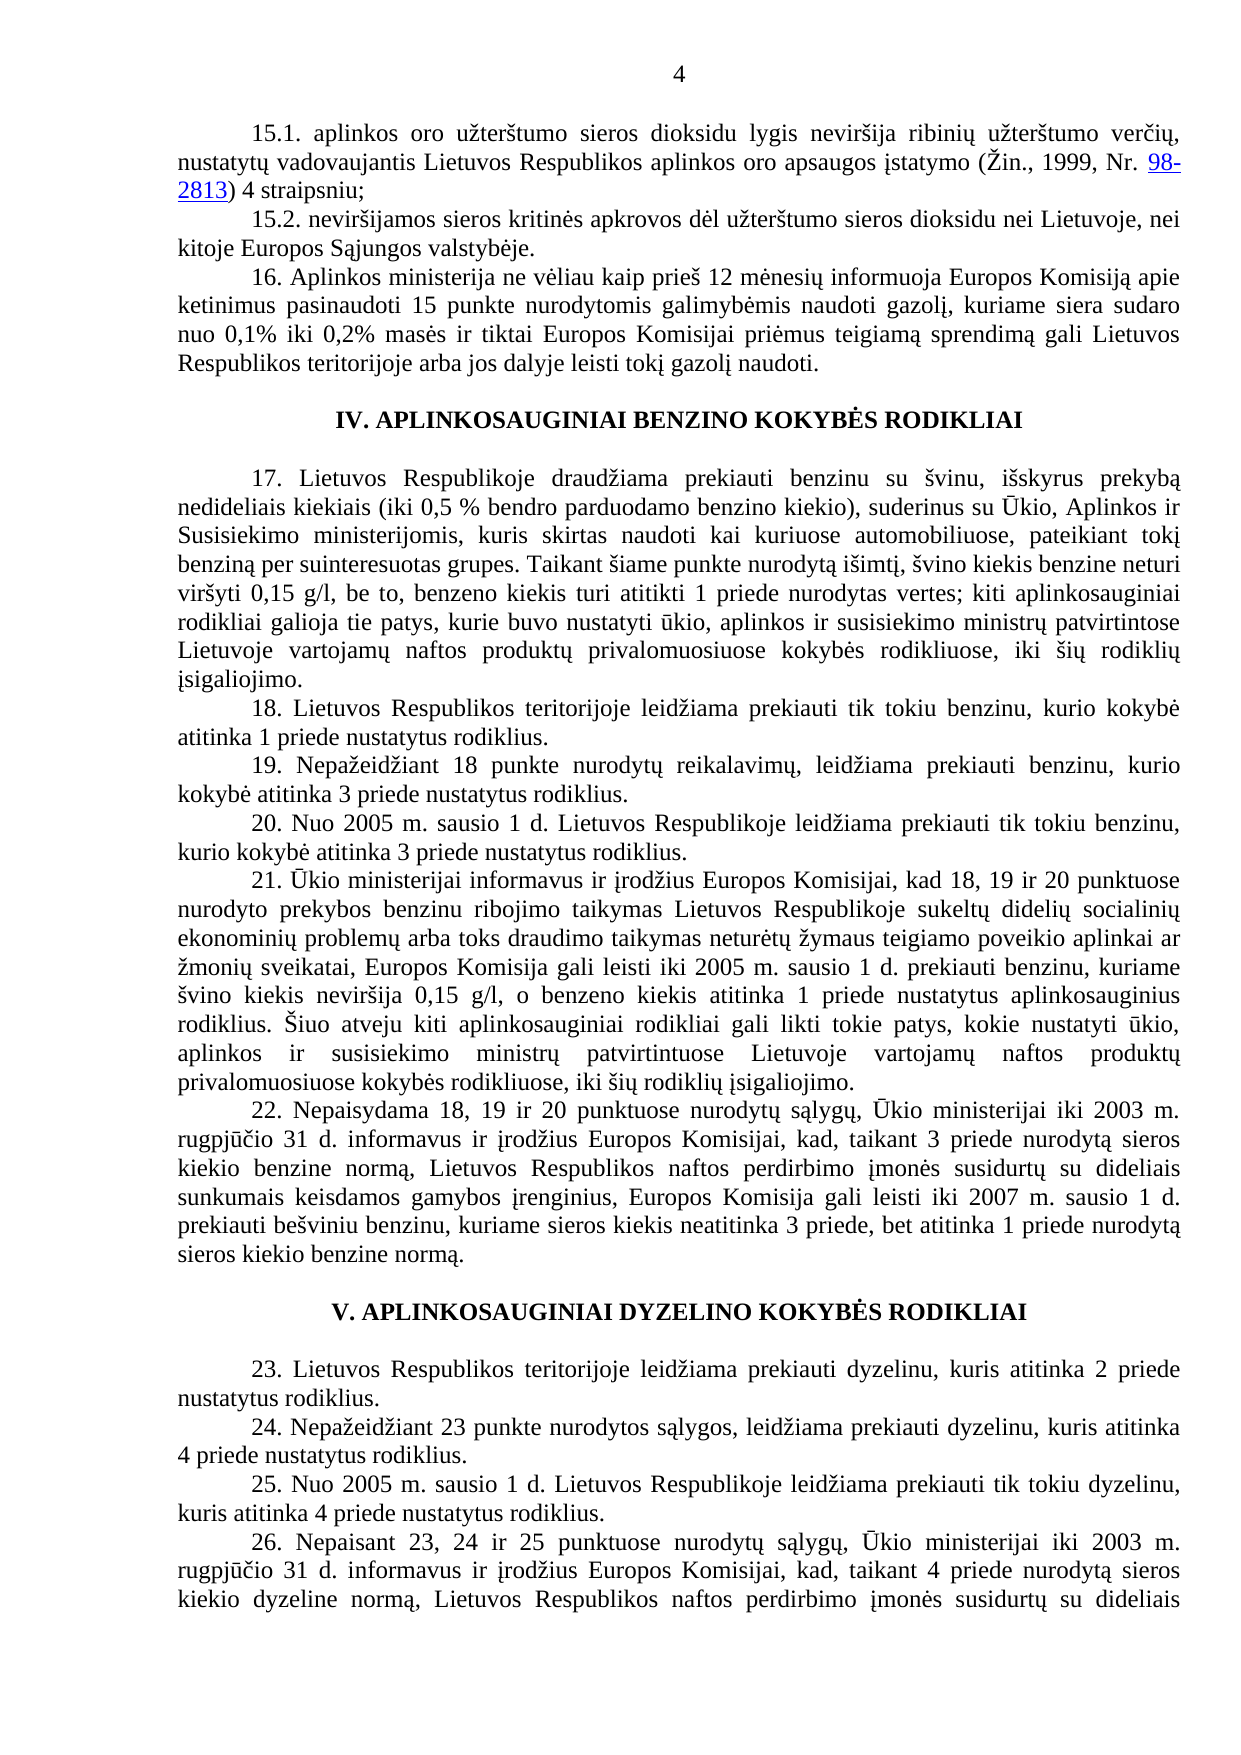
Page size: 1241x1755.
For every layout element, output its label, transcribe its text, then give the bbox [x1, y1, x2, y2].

text 24. Nepažeidžiant 23 punkte nurodytos sąlygos, leidžiama prekiauti dyzelinu, kuris atitinka 4 priede nustatytus rodiklius. [177, 1412, 1181, 1469]
text 25. Nuo 2005 m. sausio 1 d. Lietuvos Respublikoje leidžiama prekiauti tik tokiu dyzelinu, kuris atitinka 4 priede nustatytus rodiklius. [177, 1469, 1181, 1527]
text 19. Nepažeidžiant 18 punkte nurodytų reikalavimų, leidžiama prekiauti benzinu, kurio kokybė atitinka 3 priede nustatytus rodiklius. [177, 751, 1181, 808]
text 17. Lietuvos Respublikoje draudžiama prekiauti benzinu su švinu, išskyrus prekybą nedideliais kiekiais (iki 0,5 % bendro parduodamo benzino kiekio), suderinus su Ūkio, Aplinkos ir Susisiekimo ministerijomis, kuris skirtas naudoti kai kuriuose automobiliuose, pateikiant tokį benziną per suinteresuotas grupes. Taikant šiame punkte nurodytą išimtį, švino kiekis benzine neturi viršyti 0,15 g/l, be to, benzeno kiekis turi atitikti 1 priede nurodytas vertes; kiti aplinkosauginiai rodikliai galioja tie patys, kurie buvo nustatyti ūkio, aplinkos ir susisiekimo ministrų patvirtintose Lietuvoje vartojamų naftos produktų privalomuosiuose kokybės rodikliuose, iki šių rodiklių įsigaliojimo. [177, 463, 1181, 693]
text 22. Nepaisydama 18, 19 ir 20 punktuose nurodytų sąlygų, Ūkio ministerijai iki 2003 m. rugpjūčio 31 d. informavus ir įrodžius Europos Komisijai, kad, taikant 3 priede nurodytą sieros kiekio benzine normą, Lietuvos Respublikos naftos perdirbimo įmonės susidurtų su dideliais sunkumais keisdamos gamybos įrenginius, Europos Komisija gali leisti iki 2007 m. sausio 1 d. prekiauti bešviniu benzinu, kuriame sieros kiekis neatitinka 3 priede, bet atitinka 1 priede nurodytą sieros kiekio benzine normą. [177, 1096, 1181, 1268]
text IV. APLINKOSAUGINIAI BENZINO KOKYBĖS RODIKLIAI [177, 406, 1181, 434]
text 20. Nuo 2005 m. sausio 1 d. Lietuvos Respublikoje leidžiama prekiauti tik tokiu benzinu, kurio kokybė atitinka 3 priede nustatytus rodiklius. [177, 808, 1181, 866]
text 26. Nepaisant 23, 24 ir 25 punktuose nurodytų sąlygų, Ūkio ministerijai iki 2003 m. rugpjūčio 31 d. informavus ir įrodžius Europos Komisijai, kad, taikant 4 priede nurodytą sieros kiekio dyzeline normą, Lietuvos Respublikos naftos perdirbimo įmonės susidurtų su dideliais [177, 1527, 1181, 1613]
text 15.2. neviršijamos sieros kritinės apkrovos dėl užterštumo sieros dioksidu nei Lietuvoje, nei kitoje Europos Sąjungos valstybėje. [177, 204, 1181, 262]
text 16. Aplinkos ministerija ne vėliau kaip prieš 12 mėnesių informuoja Europos Komisiją apie ketinimus pasinaudoti 15 punkte nurodytomis galimybėmis naudoti gazolį, kuriame siera sudaro nuo 0,1% iki 0,2% masės ir tiktai Europos Komisijai priėmus teigiamą sprendimą gali Lietuvos Respublikos teritorijoje arba jos dalyje leisti tokį gazolį naudoti. [177, 262, 1181, 377]
text V. APLINKOSAUGINIAI DYZELINO KOKYBĖS RODIKLIAI [177, 1297, 1181, 1326]
text 21. Ūkio ministerijai informavus ir įrodžius Europos Komisijai, kad 18, 19 ir 20 punktuose nurodyto prekybos benzinu ribojimo taikymas Lietuvos Respublikoje sukeltų didelių socialinių ekonominių problemų arba toks draudimo taikymas neturėtų žymaus teigiamo poveikio aplinkai ar žmonių sveikatai, Europos Komisija gali leisti iki 2005 m. sausio 1 d. prekiauti benzinu, kuriame švino kiekis neviršija 0,15 g/l, o benzeno kiekis atitinka 1 priede nustatytus aplinkosauginius rodiklius. Šiuo atveju kiti aplinkosauginiai rodikliai gali likti tokie patys, kokie nustatyti ūkio, aplinkos ir susisiekimo ministrų patvirtintuose Lietuvoje vartojamų naftos produktų privalomuosiuose kokybės rodikliuose, iki šių rodiklių įsigaliojimo. [177, 866, 1181, 1096]
text 23. Lietuvos Respublikos teritorijoje leidžiama prekiauti dyzelinu, kuris atitinka 2 priede nustatytus rodiklius. [177, 1354, 1181, 1412]
text 18. Lietuvos Respublikos teritorijoje leidžiama prekiauti tik tokiu benzinu, kurio kokybė atitinka 1 priede nustatytus rodiklius. [177, 693, 1181, 751]
text 15.1. aplinkos oro užterštumo sieros dioksidu lygis neviršija ribinių užterštumo verčių, nustatytų vadovaujantis Lietuvos Respublikos aplinkos oro apsaugos įstatymo (Žin., 1999, Nr. 98-2813) 4 straipsniu; [177, 118, 1181, 204]
